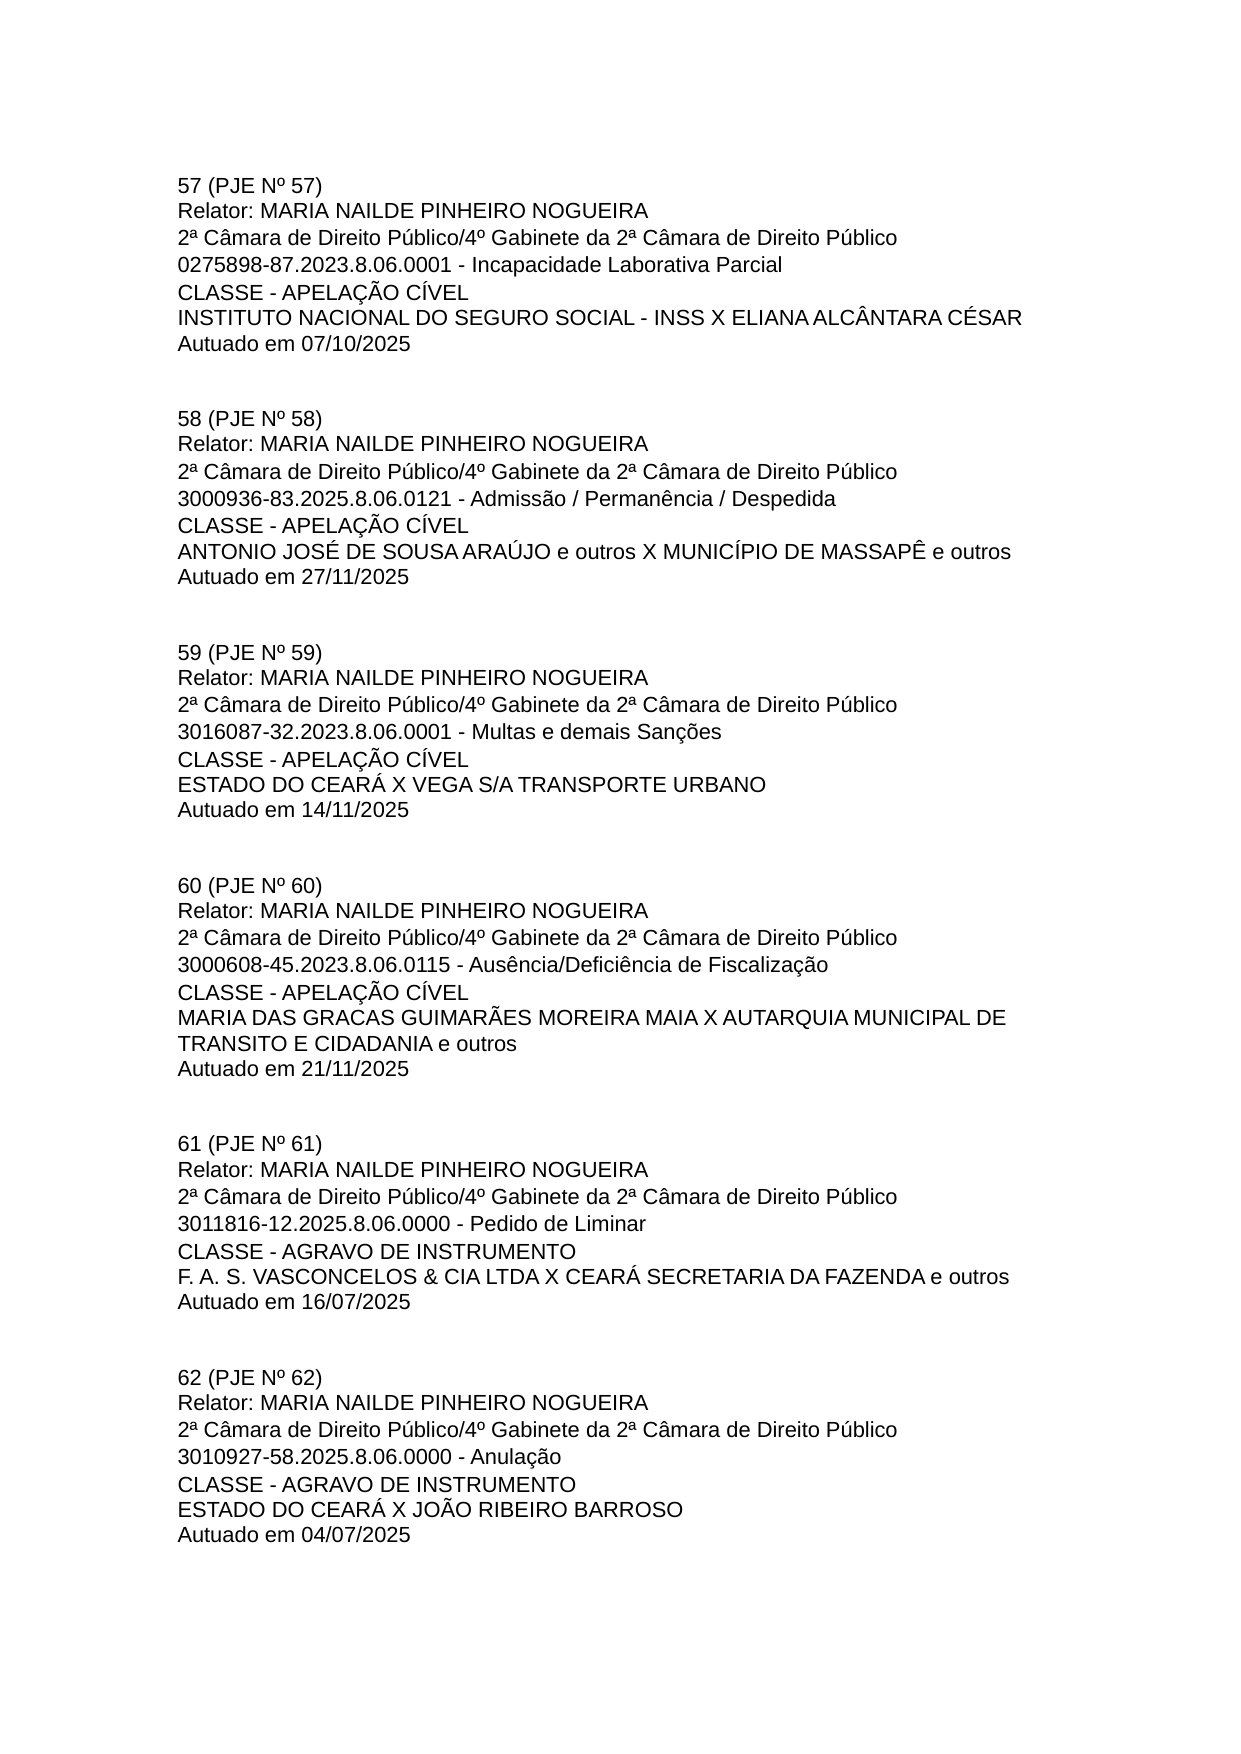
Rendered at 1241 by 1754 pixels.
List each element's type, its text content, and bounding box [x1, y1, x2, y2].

text 59 (PJE Nº 59) [177, 639, 1063, 665]
text Autuado em 14/11/2025 [177, 797, 1063, 822]
text Autuado em 07/10/2025 [177, 331, 1063, 356]
text 2ª Câmara de Direito Público/4º Gabinete da 2ª Câmara de Direito Público [177, 692, 1063, 717]
text Relator: MARIA NAILDE PINHEIRO NOGUEIRA [177, 898, 1063, 923]
text 61 (PJE Nº 61) [177, 1131, 1063, 1157]
subtitle 0275898-87.2023.8.06.0001 - Incapacidade Laborativa Parcial [177, 252, 1063, 278]
text Relator: MARIA NAILDE PINHEIRO NOGUEIRA [177, 431, 1063, 457]
subtitle 3016087-32.2023.8.06.0001 - Multas e demais Sanções [177, 719, 1063, 744]
text Autuado em 16/07/2025 [177, 1289, 1063, 1314]
text Autuado em 04/07/2025 [177, 1522, 1063, 1548]
text CLASSE - AGRAVO DE INSTRUMENTO ESTADO DO CEARÁ X JOÃO RIBEIRO BARROSO [177, 1472, 1063, 1522]
text 60 (PJE Nº 60) [177, 873, 1063, 898]
text CLASSE - APELAÇÃO CÍVEL ANTONIO JOSÉ DE SOUSA ARAÚJO e outros X MUNICÍPIO DE MASSAPÊ e outros [177, 513, 1063, 564]
text 62 (PJE Nº 62) [177, 1365, 1063, 1390]
text 2ª Câmara de Direito Público/4º Gabinete da 2ª Câmara de Direito Público [177, 458, 1063, 484]
text Autuado em 21/11/2025 [177, 1056, 1063, 1081]
text Relator: MARIA NAILDE PINHEIRO NOGUEIRA [177, 1390, 1063, 1415]
text Relator: MARIA NAILDE PINHEIRO NOGUEIRA [177, 665, 1063, 690]
text 2ª Câmara de Direito Público/4º Gabinete da 2ª Câmara de Direito Público [177, 925, 1063, 950]
text Relator: MARIA NAILDE PINHEIRO NOGUEIRA [177, 1157, 1063, 1182]
text CLASSE - APELAÇÃO CÍVEL ESTADO DO CEARÁ X VEGA S/A TRANSPORTE URBANO [177, 747, 1063, 797]
text CLASSE - AGRAVO DE INSTRUMENTO F. A. S. VASCONCELOS & CIA LTDA X CEARÁ SECRETARIA DA FAZENDA e outros [177, 1239, 1063, 1289]
text 57 (PJE Nº 57) [177, 173, 1063, 198]
subtitle 3000608-45.2023.8.06.0115 - Ausência/Deficiência de Fiscalização [177, 952, 1063, 978]
text Relator: MARIA NAILDE PINHEIRO NOGUEIRA [177, 198, 1063, 223]
text 2ª Câmara de Direito Público/4º Gabinete da 2ª Câmara de Direito Público [177, 1417, 1063, 1442]
text 58 (PJE Nº 58) [177, 406, 1063, 431]
subtitle 3000936-83.2025.8.06.0121 - Admissão / Permanência / Despedida [177, 486, 1063, 511]
text 2ª Câmara de Direito Público/4º Gabinete da 2ª Câmara de Direito Público [177, 1184, 1063, 1209]
text CLASSE - APELAÇÃO CÍVEL INSTITUTO NACIONAL DO SEGURO SOCIAL - INSS X ELIANA ALCÂNTARA CÉSAR [177, 280, 1063, 331]
text 2ª Câmara de Direito Público/4º Gabinete da 2ª Câmara de Direito Público [177, 225, 1063, 250]
text Autuado em 27/11/2025 [177, 564, 1063, 589]
text CLASSE - APELAÇÃO CÍVEL MARIA DAS GRACAS GUIMARÃES MOREIRA MAIA X AUTARQUIA MUNICIPAL DE TRANSITO E CIDADANIA e outros [177, 980, 1063, 1056]
subtitle 3011816-12.2025.8.06.0000 - Pedido de Liminar [177, 1211, 1063, 1236]
subtitle 3010927-58.2025.8.06.0000 - Anulação [177, 1444, 1063, 1469]
